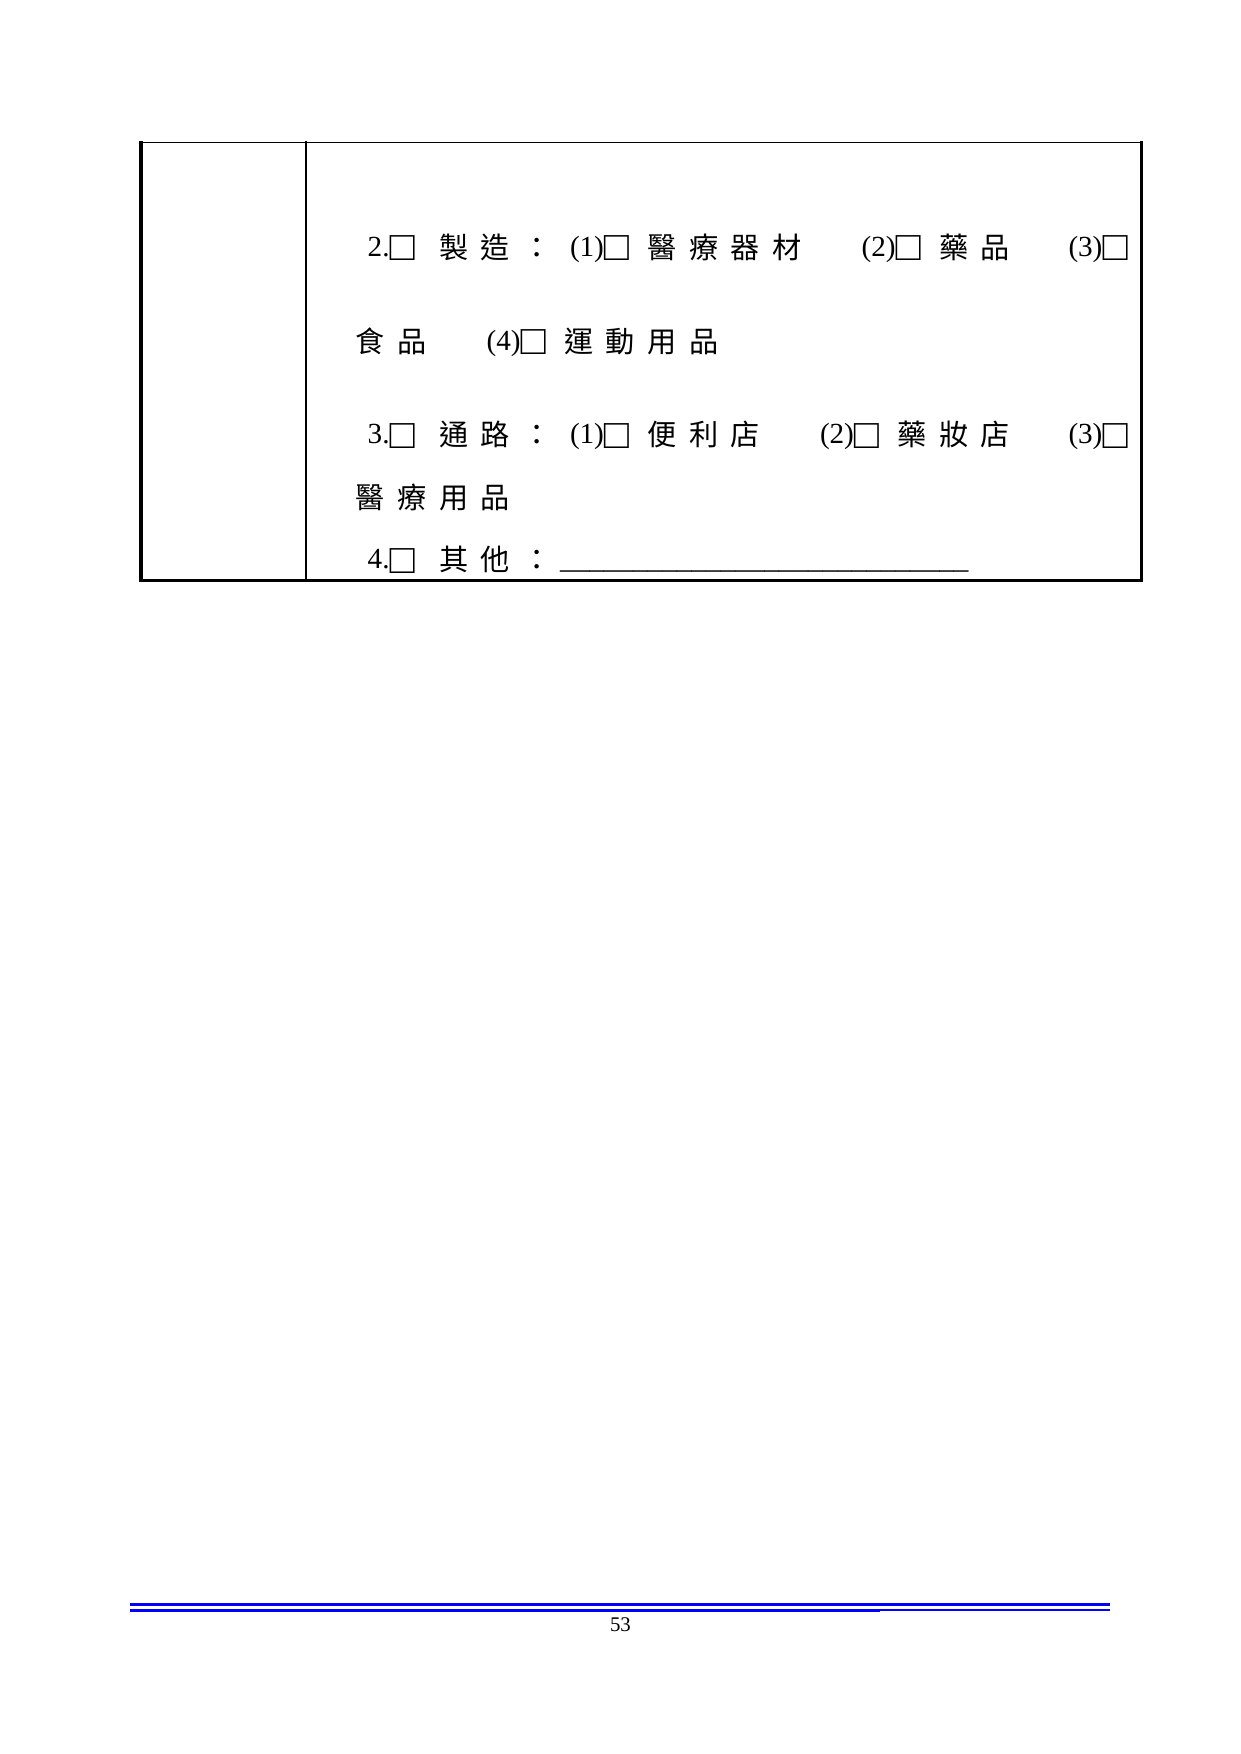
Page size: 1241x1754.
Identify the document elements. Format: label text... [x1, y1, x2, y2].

table_cell 2.□製造：(1)□醫療器材 (2)□藥品 (3)□食品 (4)□運動用品 3.□通路：(1)□便利店 (2)□藥妝店 (3)□醫療用品 4.□其他：____________________________ [307, 143, 1140, 579]
table_cell [143, 143, 305, 579]
